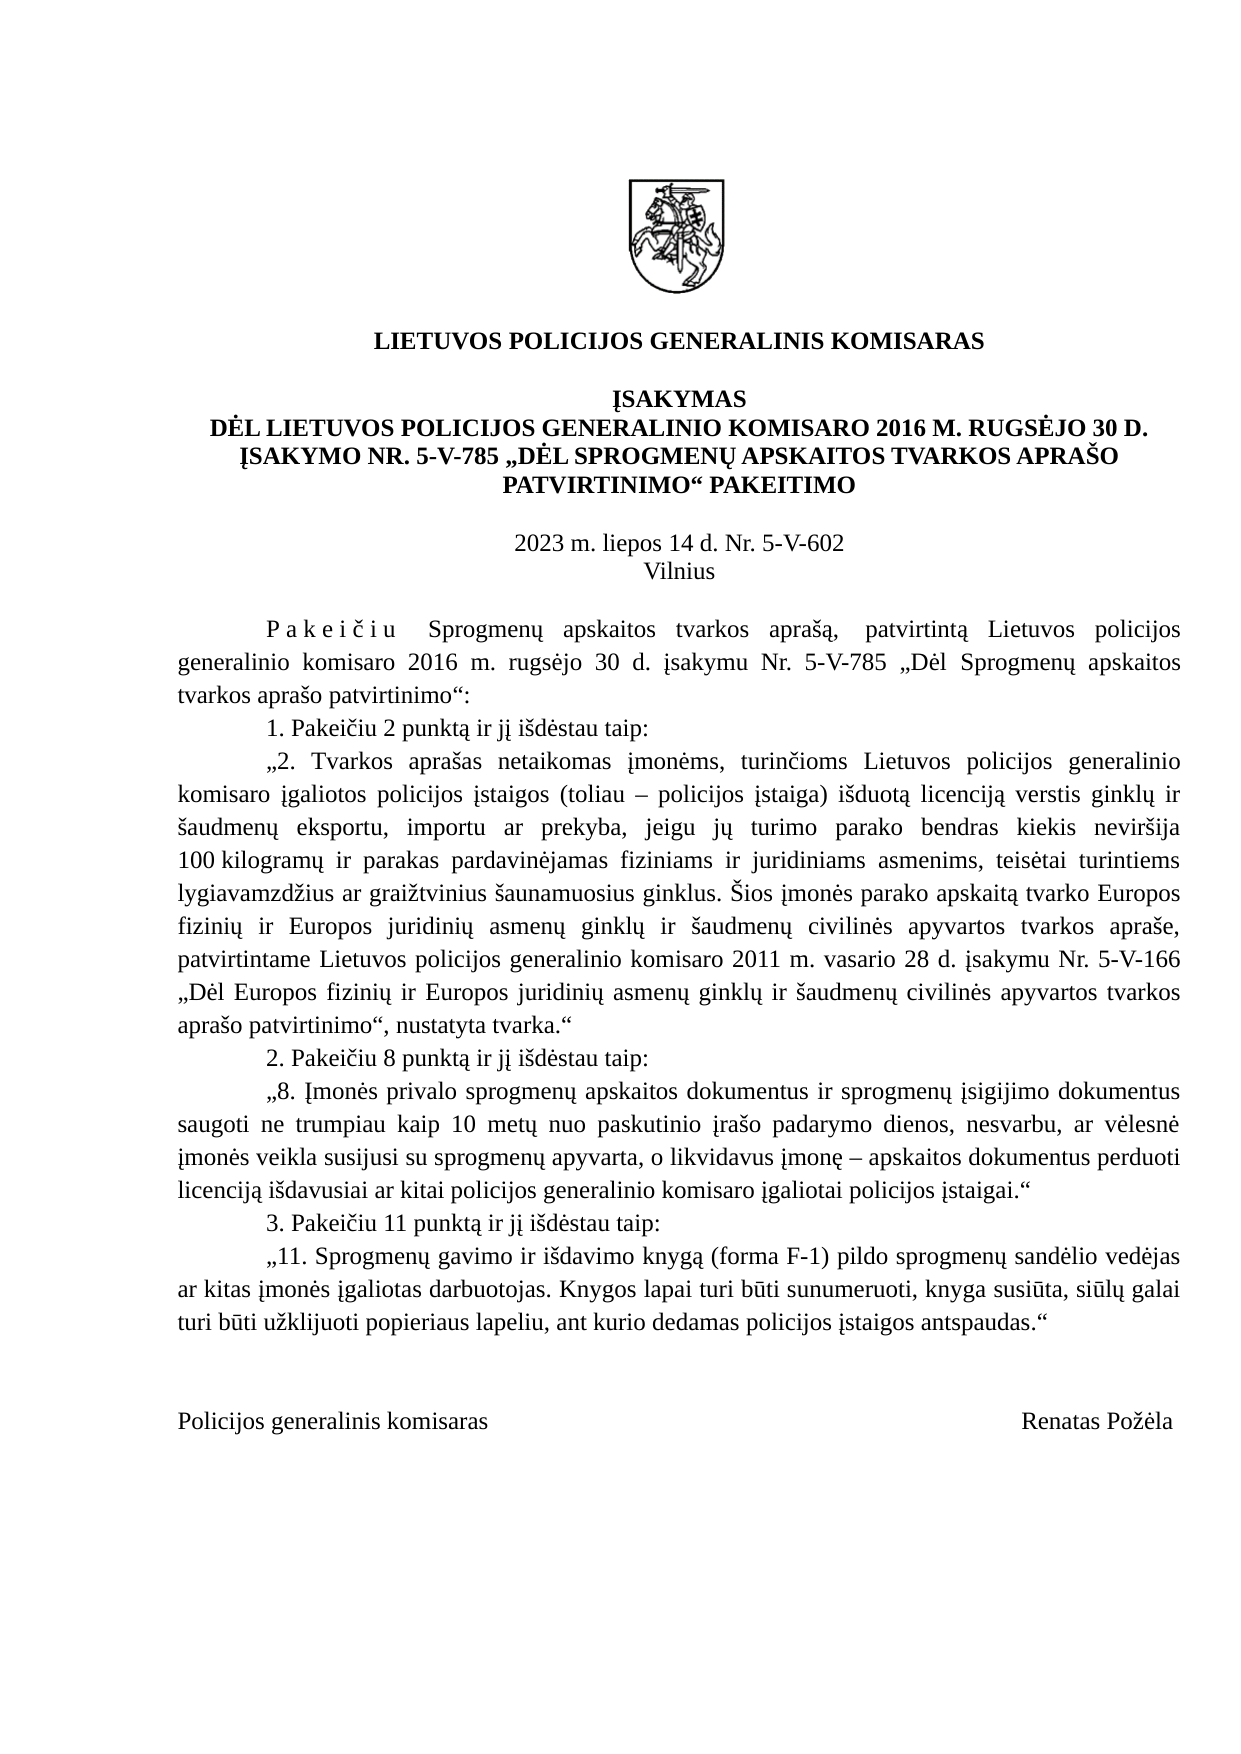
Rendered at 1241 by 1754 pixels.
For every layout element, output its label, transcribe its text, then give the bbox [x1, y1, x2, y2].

text DĖL Lietuvos policijos generalinio komisaro 2016 m. RUGSĖJO 30 d. įsakymo Nr. 5-V-785 „DĖL SPROGMENŲ APSKAITOS TVARKOS APRAŠO PATVIRTINIMO“ pakeitimo [177, 413, 1181, 499]
text LIETUVOS POLICIJOS GENERALINIS KOMISARAS [177, 326, 1181, 355]
text 2023 m. liepos 14 d. Nr. 5-V-602 [177, 528, 1181, 556]
text 1. Pakeičiu 2 punktą ir jį išdėstau taip: [177, 713, 1181, 742]
text Pakeičiu Sprogmenų apskaitos tvarkos aprašą, patvirtintą Lietuvos policijos generalinio komisaro 2016 m. rugsėjo 30 d. įsakymu Nr. 5-V-785 „Dėl Sprogmenų apskaitos tvarkos aprašo patvirtinimo“: [177, 614, 1181, 709]
text ĮSAKYMAS [177, 384, 1181, 413]
text Vilnius [177, 556, 1181, 585]
text 2. Pakeičiu 8 punktą ir jį išdėstau taip: [177, 1043, 1181, 1072]
text „2. Tvarkos aprašas netaikomas įmonėms, turinčioms Lietuvos policijos generalinio komisaro įgaliotos policijos įstaigos (toliau – policijos įstaiga) išduotą licenciją verstis ginklų ir šaudmenų eksportu, importu ar prekyba, jeigu jų turimo parako bendras kiekis neviršija 100 kilogramų ir parakas pardavinėjamas fiziniams ir juridiniams asmenims, teisėtai turintiems lygiavamzdžius ar graižtvinius šaunamuosius ginklus. Šios įmonės parako apskaitą tvarko Europos fizinių ir Europos juridinių asmenų ginklų ir šaudmenų civilinės apyvartos tvarkos apraše, patvirtintame Lietuvos policijos generalinio komisaro 2011 m. vasario 28 d. įsakymu Nr. 5-V-166 „Dėl Europos fizinių ir Europos juridinių asmenų ginklų ir šaudmenų civilinės apyvartos tvarkos aprašo patvirtinimo“, nustatyta tvarka.“ [177, 746, 1181, 1039]
text „8. Įmonės privalo sprogmenų apskaitos dokumentus ir sprogmenų įsigijimo dokumentus saugoti ne trumpiau kaip 10 metų nuo paskutinio įrašo padarymo dienos, nesvarbu, ar vėlesnė įmonės veikla susijusi su sprogmenų apyvarta, o likvidavus įmonę – apskaitos dokumentus perduoti licenciją išdavusiai ar kitai policijos generalinio komisaro įgaliotai policijos įstaigai.“ [177, 1076, 1181, 1204]
text Policijos generalinis komisaras Renatas Požėla [177, 1406, 1181, 1435]
text „11. Sprogmenų gavimo ir išdavimo knygą (forma F-1) pildo sprogmenų sandėlio vedėjas ar kitas įmonės įgaliotas darbuotojas. Knygos lapai turi būti sunumeruoti, knyga susiūta, siūlų galai turi būti užklijuoti popieriaus lapeliu, ant kurio dedamas policijos įstaigos antspaudas.“ [177, 1241, 1181, 1336]
text 3. Pakeičiu 11 punktą ir jį išdėstau taip: [177, 1208, 1181, 1237]
